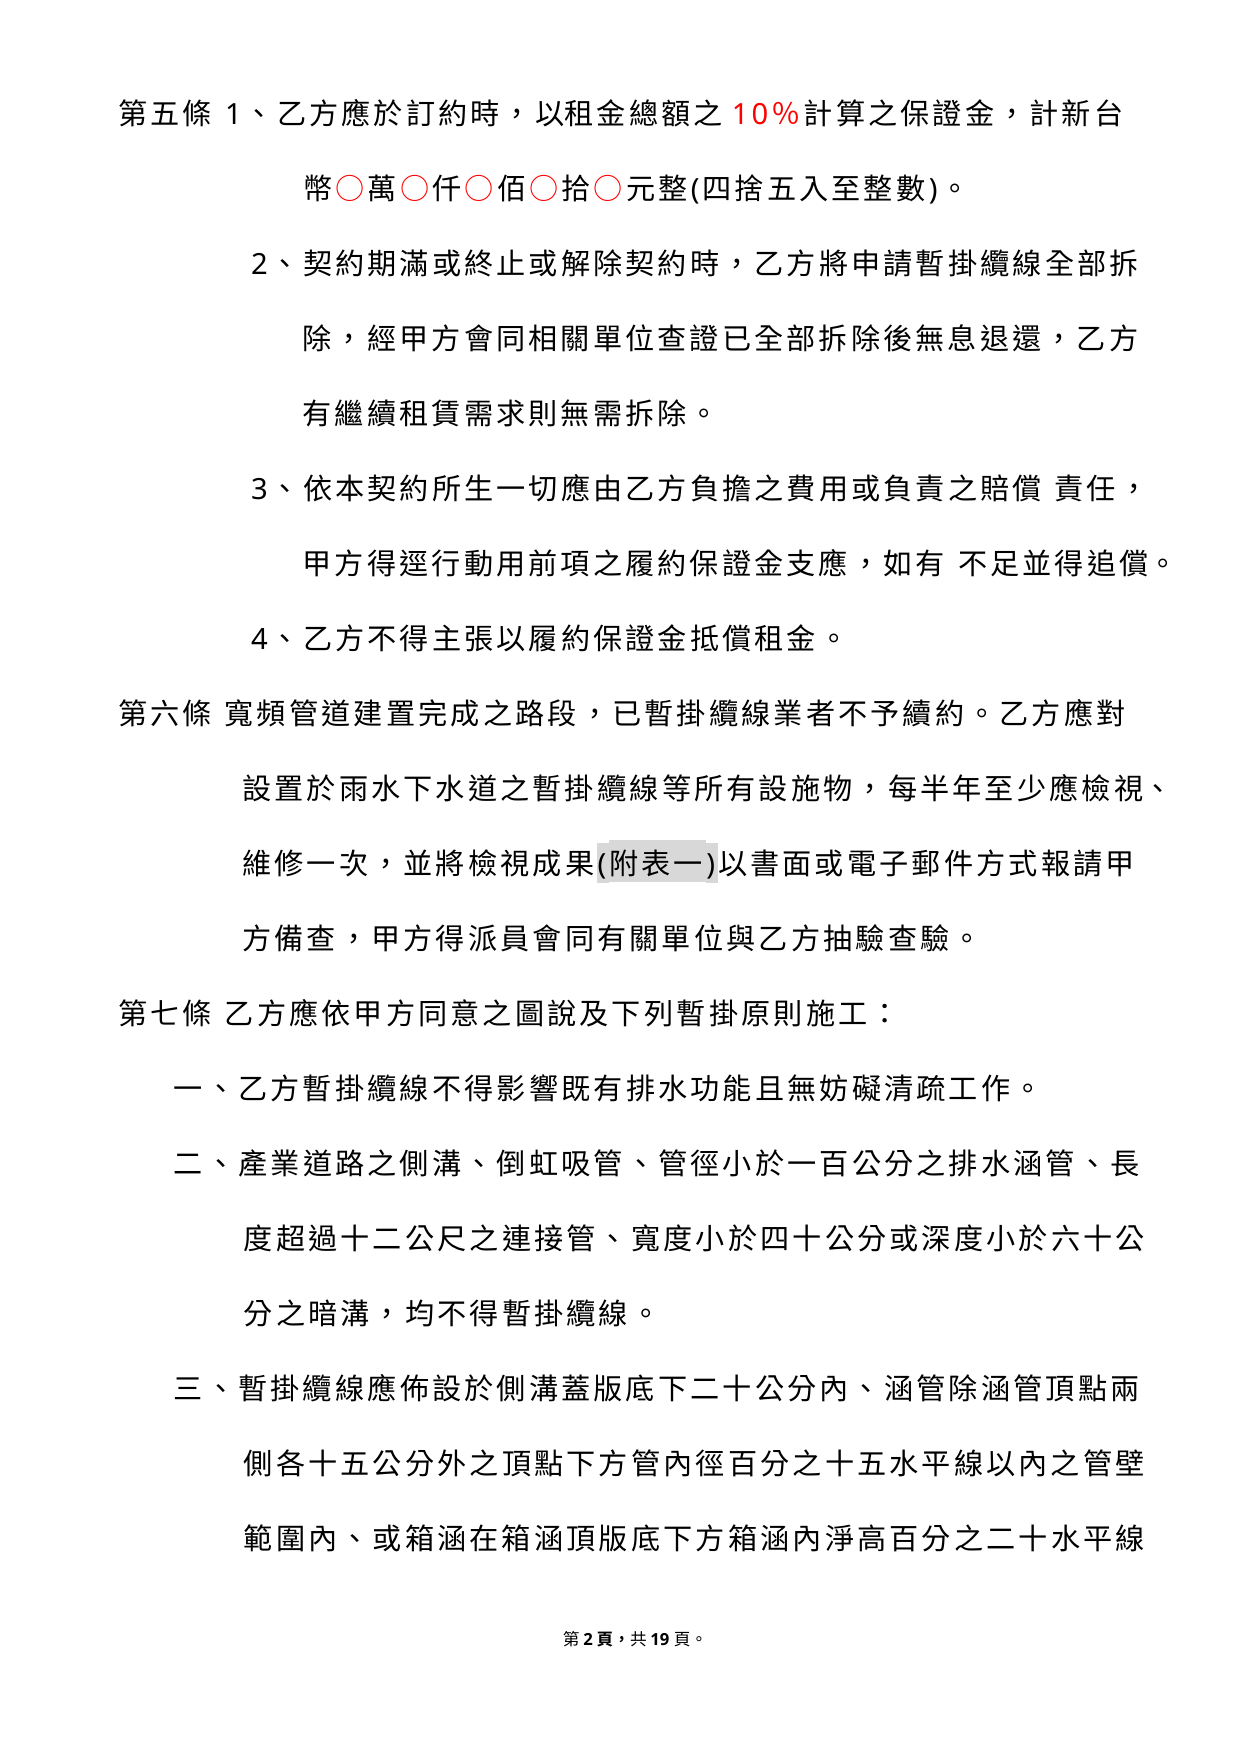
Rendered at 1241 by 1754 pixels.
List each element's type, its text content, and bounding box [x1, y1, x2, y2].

text 4、乙方不得主張以履約保證金抵償租金。 [251, 599, 1152, 674]
text 三、暫掛纜線應佈設於側溝蓋版底下二十公分內、涵管除涵管頂點兩側各十五公分外之頂點下方管內徑百分之十五水平線以內之管壁範圍內、或箱涵在箱涵頂版底下方箱涵內淨高百分之二十水平線 [174, 1349, 1152, 1574]
text 第六條 寬頻管道建置完成之路段，已暫掛纜線業者不予續約。乙方應對設置於雨水下水道之暫掛纜線等所有設施物，每半年至少應檢視、維修一次，並將檢視成果(附表一)以書面或電子郵件方式報請甲方備查，甲方得派員會同有關單位與乙方抽驗查驗。 [118, 674, 1152, 974]
text 3、依本契約所生一切應由乙方負擔之費用或負責之賠償 責任，甲方得逕行動用前項之履約保證金支應，如有 不足並得追償。 [251, 449, 1152, 599]
text 2、契約期滿或終止或解除契約時，乙方將申請暫掛纜線全部拆除，經甲方會同相關單位查證已全部拆除後無息退還，乙方有繼續租賃需求則無需拆除。 [251, 224, 1152, 449]
text 第五條 1、乙方應於訂約時，以租金總額之10％計算之保證金，計新台幣○萬○仟○佰○拾○元整(四捨五入至整數)。 [118, 74, 1152, 224]
text 一、乙方暫掛纜線不得影響既有排水功能且無妨礙清疏工作。 [174, 1049, 1152, 1124]
text 二、產業道路之側溝、倒虹吸管、管徑小於一百公分之排水涵管、長度超過十二公尺之連接管、寬度小於四十公分或深度小於六十公分之暗溝，均不得暫掛纜線。 [174, 1124, 1152, 1349]
text 第七條 乙方應依甲方同意之圖說及下列暫掛原則施工： [118, 974, 1152, 1049]
